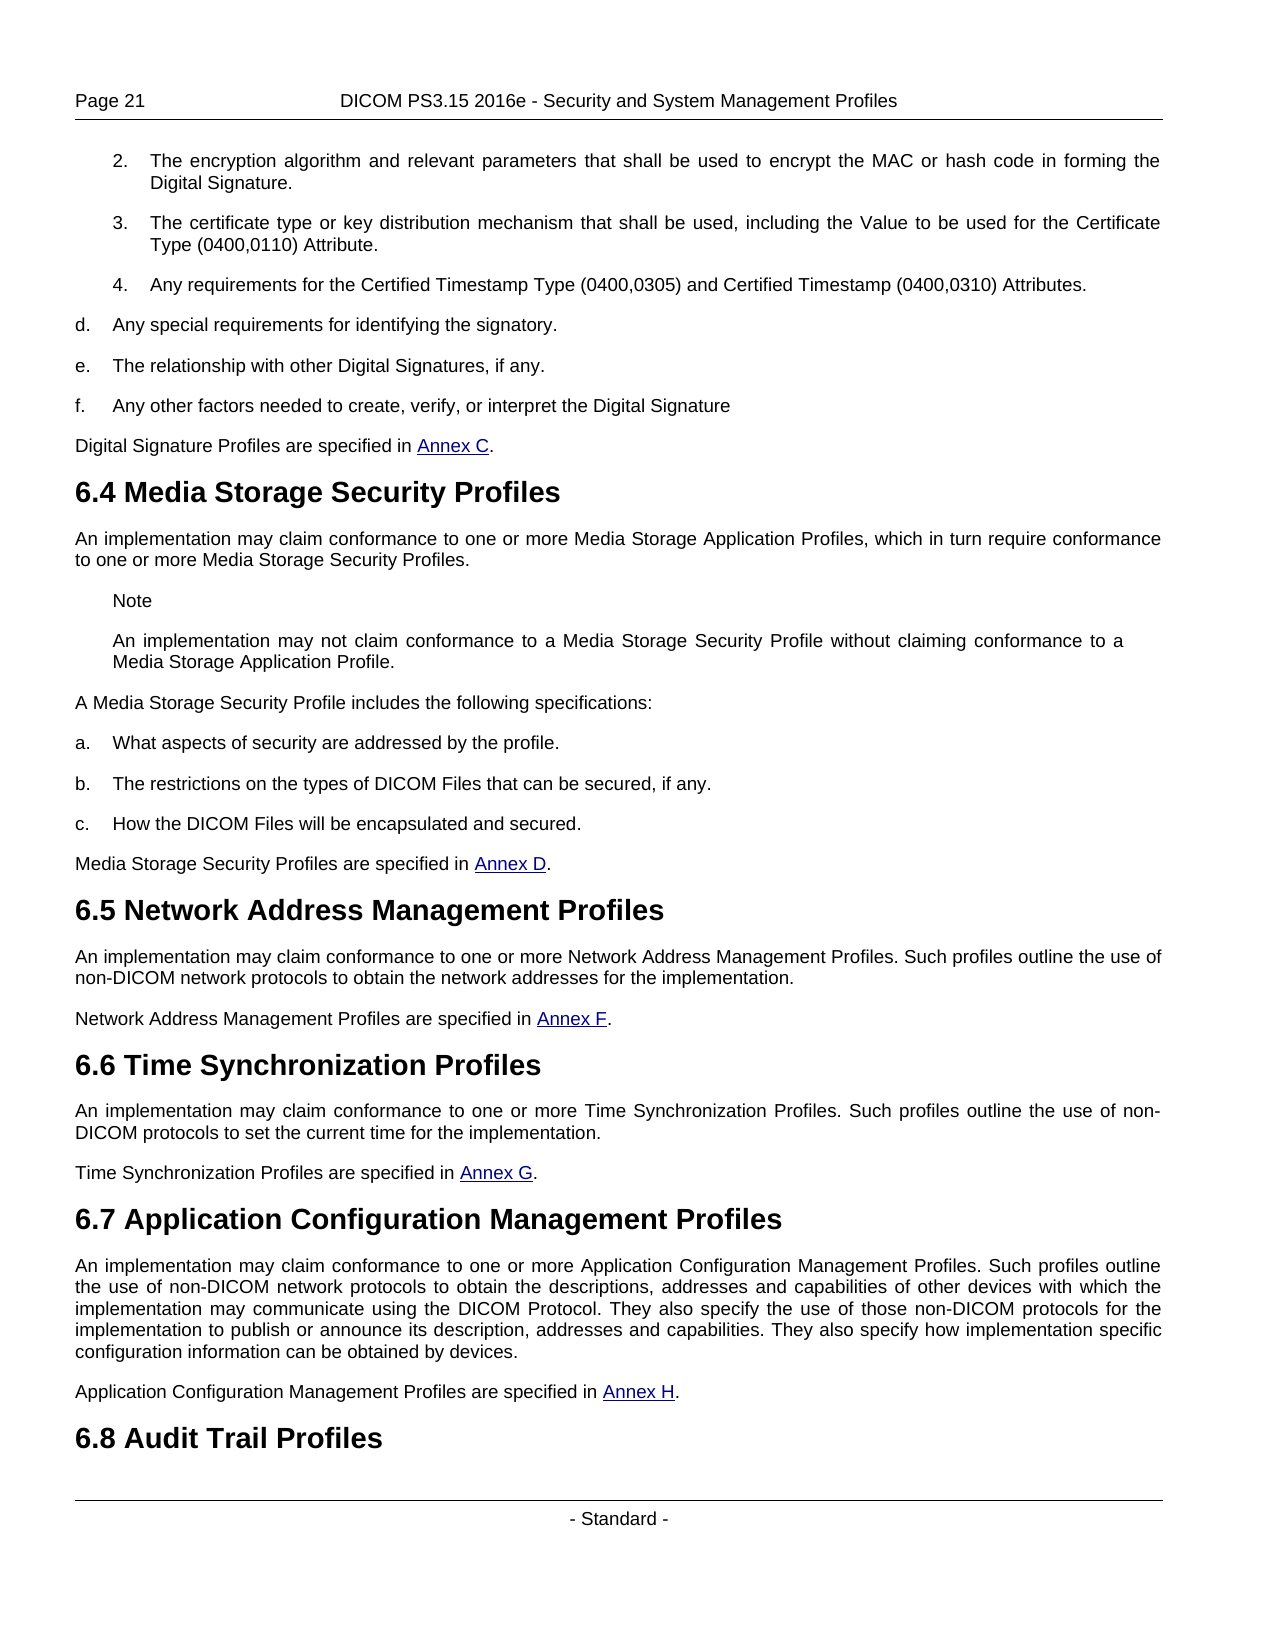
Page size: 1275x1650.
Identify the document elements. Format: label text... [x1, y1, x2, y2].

list Any other factors needed to create, verify, or interpret the Digital Signature [75, 395, 1162, 416]
list The encryption algorithm and relevant parameters that shall be used to encrypt the MAC or hash code in forming the Digital Signature. [112, 150, 1162, 193]
text Time Synchronization Profiles are specified in Annex G. [75, 1162, 1162, 1183]
text A Media Storage Security Profile includes the following specifications: [75, 692, 1162, 713]
text 6.7 Application Configuration Management Profiles [75, 1202, 1162, 1236]
text Application Configuration Management Profiles are specified in Annex H. [75, 1381, 1162, 1403]
list The restrictions on the types of DICOM Files that can be secured, if any. [75, 772, 1162, 794]
text 6.6 Time Synchronization Profiles [75, 1048, 1162, 1081]
text An implementation may claim conformance to one or more Time Synchronization Profiles. Such profiles outline the use of non-DICOM protocols to set the current time for the implementation. [75, 1100, 1162, 1143]
text An implementation may claim conformance to one or more Network Address Management Profiles. Such profiles outline the use of non-DICOM network protocols to obtain the network addresses for the implementation. [75, 946, 1162, 989]
text An implementation may not claim conformance to a Media Storage Security Profile without claiming conformance to a Media Storage Application Profile. [112, 630, 1125, 673]
text Network Address Management Profiles are specified in Annex F. [75, 1007, 1162, 1029]
list Any requirements for the Certified Timestamp Type (0400,0305) and Certified Timestamp (0400,0310) Attributes. [112, 274, 1162, 295]
list What aspects of security are addressed by the profile. [75, 732, 1162, 753]
text 6.4 Media Storage Security Profiles [75, 475, 1162, 509]
list The relationship with other Digital Signatures, if any. [75, 354, 1162, 376]
text 6.5 Network Address Management Profiles [75, 893, 1162, 927]
list Any special requirements for identifying the signatory. [75, 314, 1162, 336]
text 6.8 Audit Trail Profiles [75, 1421, 1162, 1455]
list How the DICOM Files will be encapsulated and secured. [75, 813, 1162, 834]
list The certificate type or key distribution mechanism that shall be used, including the Value to be used for the Certificate Type (0400,0110) Attribute. [112, 212, 1162, 255]
text Media Storage Security Profiles are specified in Annex D. [75, 853, 1162, 874]
text An implementation may claim conformance to one or more Media Storage Application Profiles, which in turn require conformance to one or more Media Storage Security Profiles. [75, 528, 1162, 571]
text An implementation may claim conformance to one or more Application Configuration Management Profiles. Such profiles outline the use of non-DICOM network protocols to obtain the descriptions, addresses and capabilities of other devices with which the implementation may communicate using the DICOM Protocol. They also specify the use of those non-DICOM protocols for the implementation to publish or announce its description, addresses and capabilities. They also specify how implementation specific configuration information can be obtained by devices. [75, 1254, 1162, 1362]
text Digital Signature Profiles are specified in Annex C. [75, 435, 1162, 457]
text Note [112, 589, 1125, 611]
